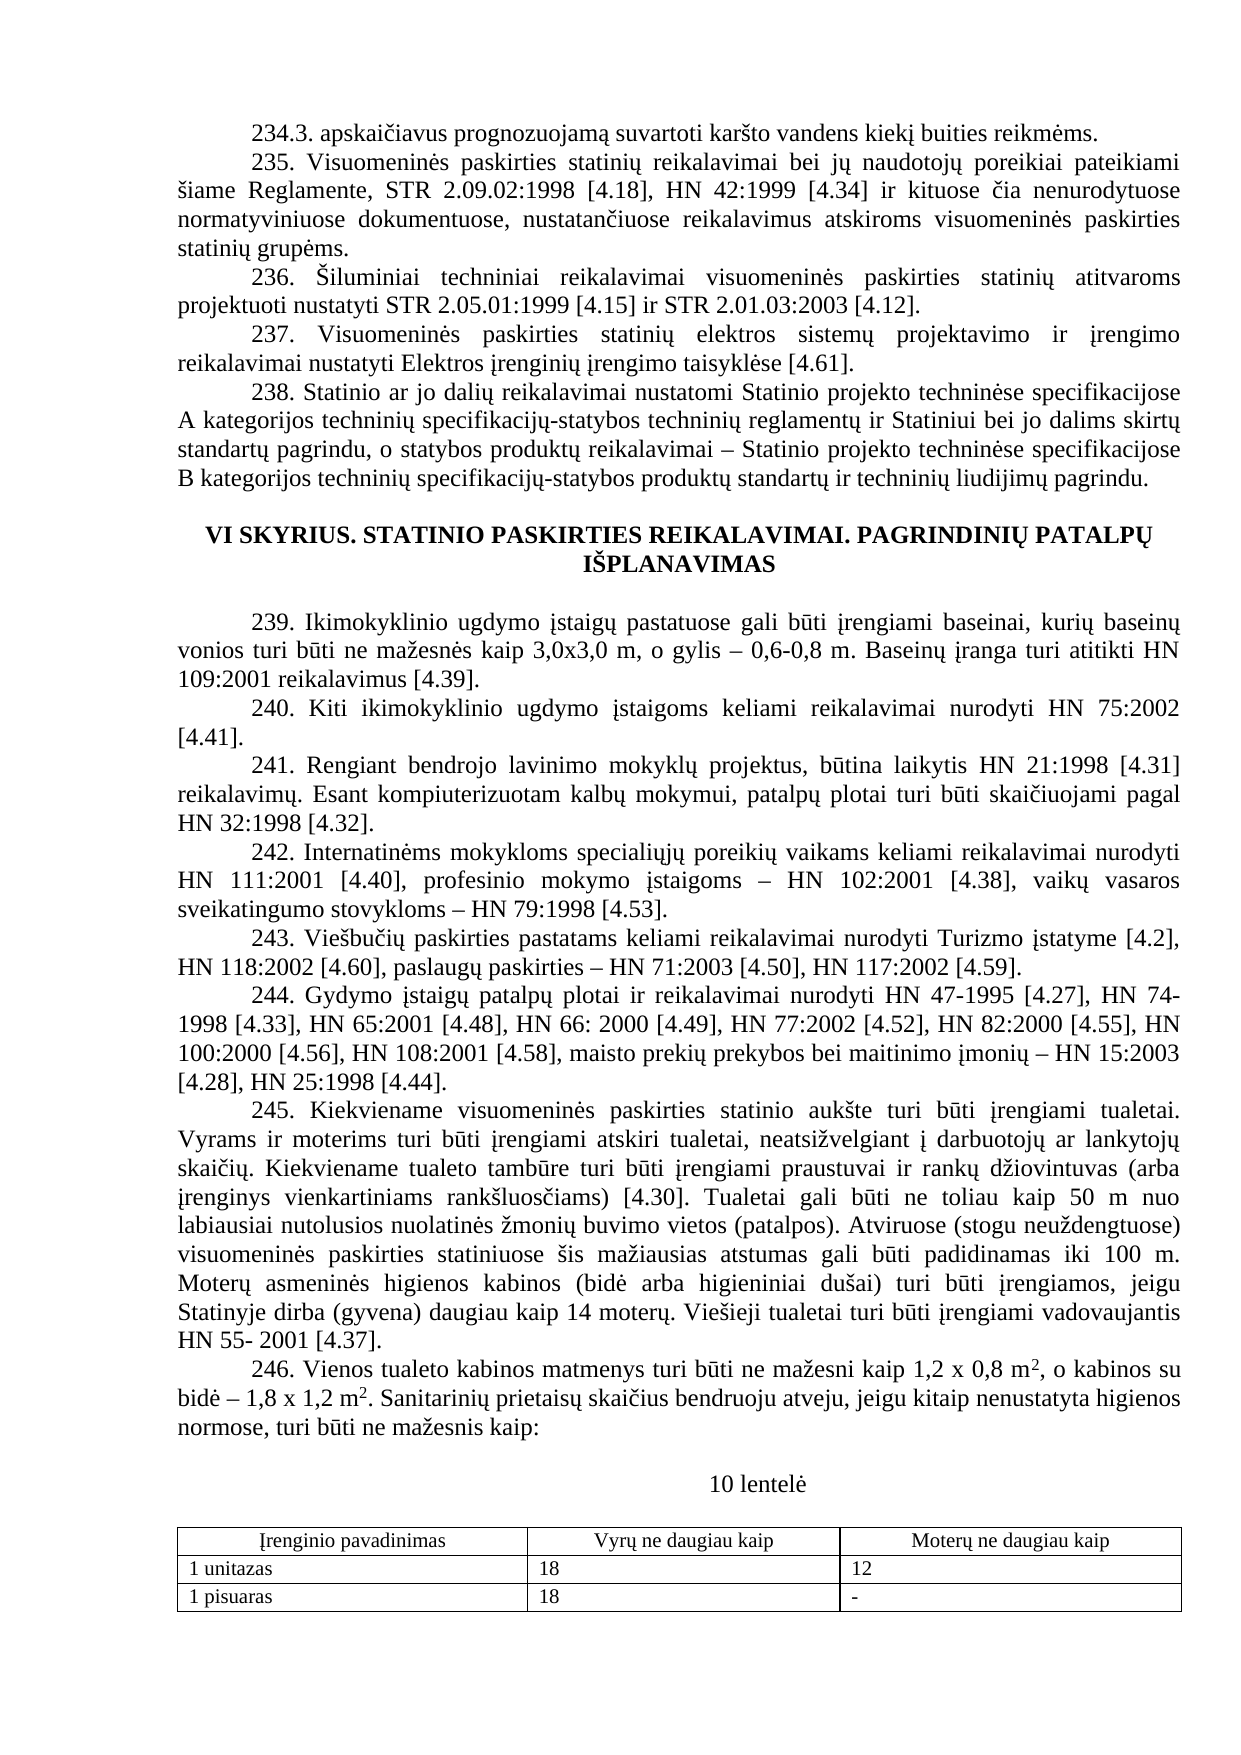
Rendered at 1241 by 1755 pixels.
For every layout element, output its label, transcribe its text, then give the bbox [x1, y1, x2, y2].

text 240. Kiti ikimokyklinio ugdymo įstaigoms keliami reikalavimai nurodyti HN 75:2002 [4.41]. [177, 693, 1181, 751]
table_header Vyrų ne daugiau kaip [528, 1528, 839, 1555]
table_cell 1 pisuaras [178, 1584, 527, 1611]
text 245. Kiekviename visuomeninės paskirties statinio aukšte turi būti įrengiami tualetai. Vyrams ir moterims turi būti įrengiami atskiri tualetai, neatsižvelgiant į darbuotojų ar lankytojų skaičių. Kiekviename tualeto tambūre turi būti įrengiami praustuvai ir rankų džiovintuvas (arba įrenginys vienkartiniams rankšluosčiams) [4.30]. Tualetai gali būti ne toliau kaip 50 m nuo labiausiai nutolusios nuolatinės žmonių buvimo vietos (patalpos). Atviruose (stogu neuždengtuose) visuomeninės paskirties statiniuose šis mažiausias atstumas gali būti padidinamas iki 100 m. Moterų asmeninės higienos kabinos (bidė arba higieniniai dušai) turi būti įrengiamos, jeigu Statinyje dirba (gyvena) daugiau kaip 14 moterų. Viešieji tualetai turi būti įrengiami vadovaujantis HN 55- 2001 [4.37]. [177, 1096, 1181, 1354]
text 234.3. apskaičiavus prognozuojamą suvartoti karšto vandens kiekį buities reikmėms. [177, 118, 1181, 147]
text VI SKYRIUS. STATINIO PASKIRTIES REIKALAVIMAI. PAGRINDINIŲ PATALPŲ IŠPLANAVIMAS [177, 521, 1181, 578]
text 243. Viešbučių paskirties pastatams keliami reikalavimai nurodyti Turizmo įstatyme [4.2], HN 118:2002 [4.60], paslaugų paskirties – HN 71:2003 [4.50], HN 117:2002 [4.59]. [177, 923, 1181, 981]
text 236. Šiluminiai techniniai reikalavimai visuomeninės paskirties statinių atitvaroms projektuoti nustatyti STR 2.05.01:1999 [4.15] ir STR 2.01.03:2003 [4.12]. [177, 262, 1181, 319]
text 10 lentelė [177, 1469, 1181, 1498]
text 246. Vienos tualeto kabinos matmenys turi būti ne mažesni kaip 1,2 x 0,8 m2, o kabinos su bidė – 1,8 x 1,2 m2. Sanitarinių prietaisų skaičius bendruoju atveju, jeigu kitaip nenustatyta higienos normose, turi būti ne mažesnis kaip: [177, 1354, 1181, 1441]
table_header Moterų ne daugiau kaip [841, 1528, 1181, 1555]
table_cell - [841, 1584, 1181, 1611]
text 241. Rengiant bendrojo lavinimo mokyklų projektus, būtina laikytis HN 21:1998 [4.31] reikalavimų. Esant kompiuterizuotam kalbų mokymui, patalpų plotai turi būti skaičiuojami pagal HN 32:1998 [4.32]. [177, 751, 1181, 837]
text 237. Visuomeninės paskirties statinių elektros sistemų projektavimo ir įrengimo reikalavimai nustatyti Elektros įrenginių įrengimo taisyklėse [4.61]. [177, 319, 1181, 377]
text 239. Ikimokyklinio ugdymo įstaigų pastatuose gali būti įrengiami baseinai, kurių baseinų vonios turi būti ne mažesnės kaip 3,0x3,0 m, o gylis – 0,6-0,8 m. Baseinų įranga turi atitikti HN 109:2001 reikalavimus [4.39]. [177, 607, 1181, 693]
table_cell 12 [841, 1556, 1181, 1583]
text 235. Visuomeninės paskirties statinių reikalavimai bei jų naudotojų poreikiai pateikiami šiame Reglamente, STR 2.09.02:1998 [4.18], HN 42:1999 [4.34] ir kituose čia nenurodytuose normatyviniuose dokumentuose, nustatančiuose reikalavimus atskiroms visuomeninės paskirties statinių grupėms. [177, 147, 1181, 262]
text 238. Statinio ar jo dalių reikalavimai nustatomi Statinio projekto techninėse specifikacijose A kategorijos techninių specifikacijų-statybos techninių reglamentų ir Statiniui bei jo dalims skirtų standartų pagrindu, o statybos produktų reikalavimai – Statinio projekto techninėse specifikacijose B kategorijos techninių specifikacijų-statybos produktų standartų ir techninių liudijimų pagrindu. [177, 377, 1181, 492]
table_cell 1 unitazas [178, 1556, 527, 1583]
table_header Įrenginio pavadinimas [178, 1528, 527, 1555]
table_cell 18 [528, 1556, 839, 1583]
table_cell 18 [528, 1584, 839, 1611]
text 244. Gydymo įstaigų patalpų plotai ir reikalavimai nurodyti HN 47-1995 [4.27], HN 74-1998 [4.33], HN 65:2001 [4.48], HN 66: 2000 [4.49], HN 77:2002 [4.52], HN 82:2000 [4.55], HN 100:2000 [4.56], HN 108:2001 [4.58], maisto prekių prekybos bei maitinimo įmonių – HN 15:2003 [4.28], HN 25:1998 [4.44]. [177, 981, 1181, 1096]
text 242. Internatinėms mokykloms specialiųjų poreikių vaikams keliami reikalavimai nurodyti HN 111:2001 [4.40], profesinio mokymo įstaigoms – HN 102:2001 [4.38], vaikų vasaros sveikatingumo stovykloms – HN 79:1998 [4.53]. [177, 837, 1181, 923]
